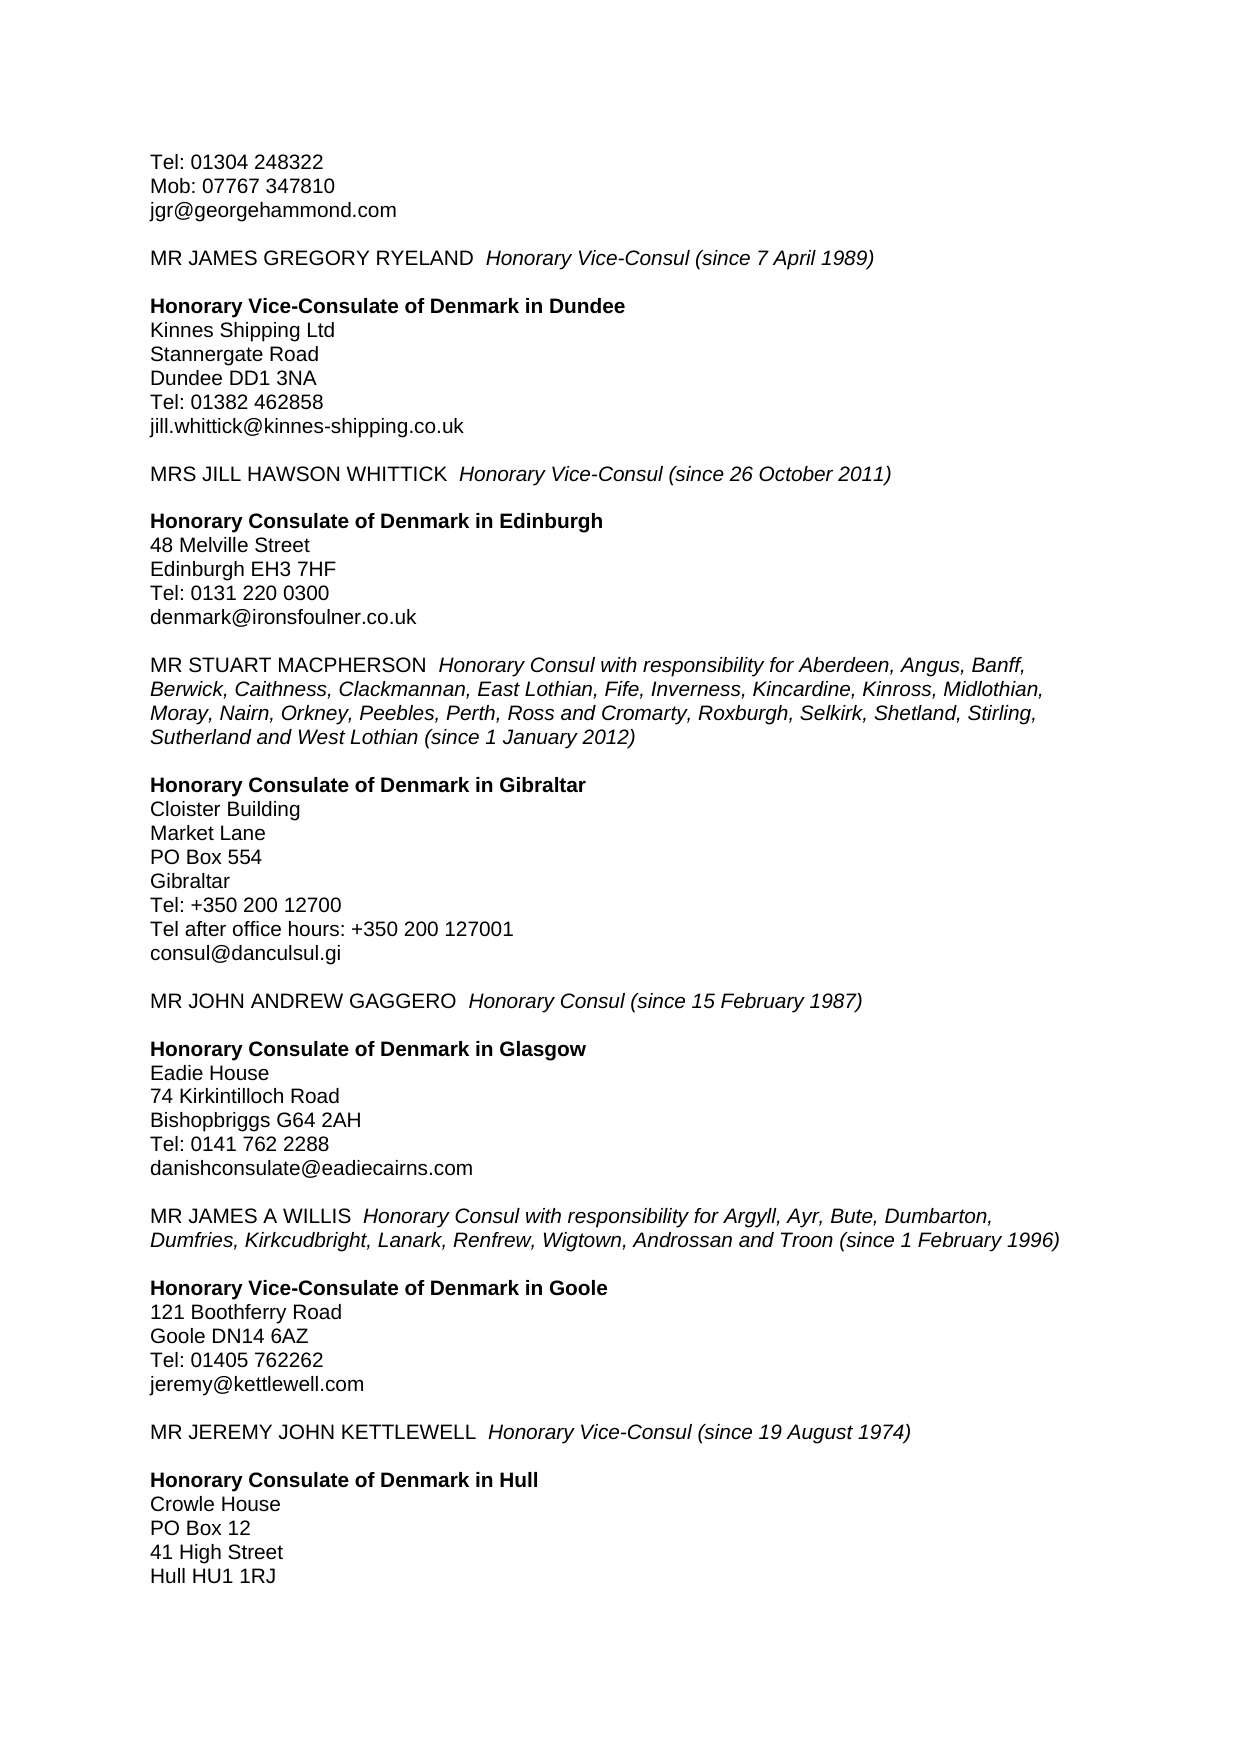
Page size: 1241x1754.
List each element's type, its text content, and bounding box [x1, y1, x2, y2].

text Tel: 01382 462858 [150, 389, 1090, 413]
text Tel: 01304 248322 [150, 150, 1090, 174]
text Edinburgh EH3 7HF [150, 557, 1090, 581]
text Market Lane [150, 821, 1090, 845]
text denmark@ironsfoulner.co.uk [150, 605, 1090, 629]
text MR JAMES GREGORY RYELAND Honorary Vice-Consul (since 7 April 1989) [150, 246, 1090, 270]
text Honorary Vice-Consulate of Denmark in Dundee [150, 294, 1090, 318]
text jill.whittick@kinnes-shipping.co.uk [150, 413, 1090, 437]
text consul@danculsul.gi [150, 941, 1090, 964]
text Honorary Consulate of Denmark in Hull [150, 1468, 1090, 1492]
text Cloister Building [150, 797, 1090, 821]
text jeremy@kettlewell.com [150, 1372, 1090, 1396]
text Stannergate Road [150, 342, 1090, 366]
text Kinnes Shipping Ltd [150, 318, 1090, 342]
text Tel: +350 200 12700 [150, 893, 1090, 917]
text 48 Melville Street [150, 533, 1090, 557]
text 121 Boothferry Road [150, 1300, 1090, 1324]
text Mob: 07767 347810 [150, 174, 1090, 198]
text MR JEREMY JOHN KETTLEWELL Honorary Vice-Consul (since 19 August 1974) [150, 1420, 1090, 1444]
text 41 High Street [150, 1539, 1090, 1563]
text Gibraltar [150, 869, 1090, 893]
text MR JOHN ANDREW GAGGERO Honorary Consul (since 15 February 1987) [150, 988, 1090, 1012]
text Eadie House [150, 1060, 1090, 1084]
text 74 Kirkintilloch Road [150, 1084, 1090, 1108]
text Goole DN14 6AZ [150, 1324, 1090, 1348]
text danishconsulate@eadiecairns.com [150, 1156, 1090, 1180]
text Honorary Consulate of Denmark in Glasgow [150, 1036, 1090, 1060]
text Crowle House [150, 1492, 1090, 1516]
text Tel: 0141 762 2288 [150, 1132, 1090, 1156]
text Tel: 0131 220 0300 [150, 581, 1090, 605]
text PO Box 554 [150, 845, 1090, 869]
text Honorary Consulate of Denmark in Gibraltar [150, 773, 1090, 797]
text MRS JILL HAWSON WHITTICK Honorary Vice-Consul (since 26 October 2011) [150, 461, 1090, 485]
text MR JAMES A WILLIS Honorary Consul with responsibility for Argyll, Ayr, Bute, Dumbarton, Dumfries, Kirkcudbright, Lanark, Renfrew, Wigtown, Androssan and Troon (since 1 February 1996) [150, 1204, 1090, 1252]
text Bishopbriggs G64 2AH [150, 1108, 1090, 1132]
text jgr@georgehammond.com [150, 198, 1090, 222]
text Honorary Vice-Consulate of Denmark in Goole [150, 1276, 1090, 1300]
text Tel: 01405 762262 [150, 1348, 1090, 1372]
text Hull HU1 1RJ [150, 1563, 1090, 1587]
text PO Box 12 [150, 1516, 1090, 1539]
text Dundee DD1 3NA [150, 366, 1090, 389]
text Tel after office hours: +350 200 127001 [150, 917, 1090, 941]
text MR STUART MACPHERSON Honorary Consul with responsibility for Aberdeen, Angus, Banff, Berwick, Caithness, Clackmannan, East Lothian, Fife, Inverness, Kincardine, Kinross, Midlothian, Moray, Nairn, Orkney, Peebles, Perth, Ross and Cromarty, Roxburgh, Selkirk, Shetland, Stirling, Sutherland and West Lothian (since 1 January 2012) [150, 653, 1090, 749]
text Honorary Consulate of Denmark in Edinburgh [150, 509, 1090, 533]
